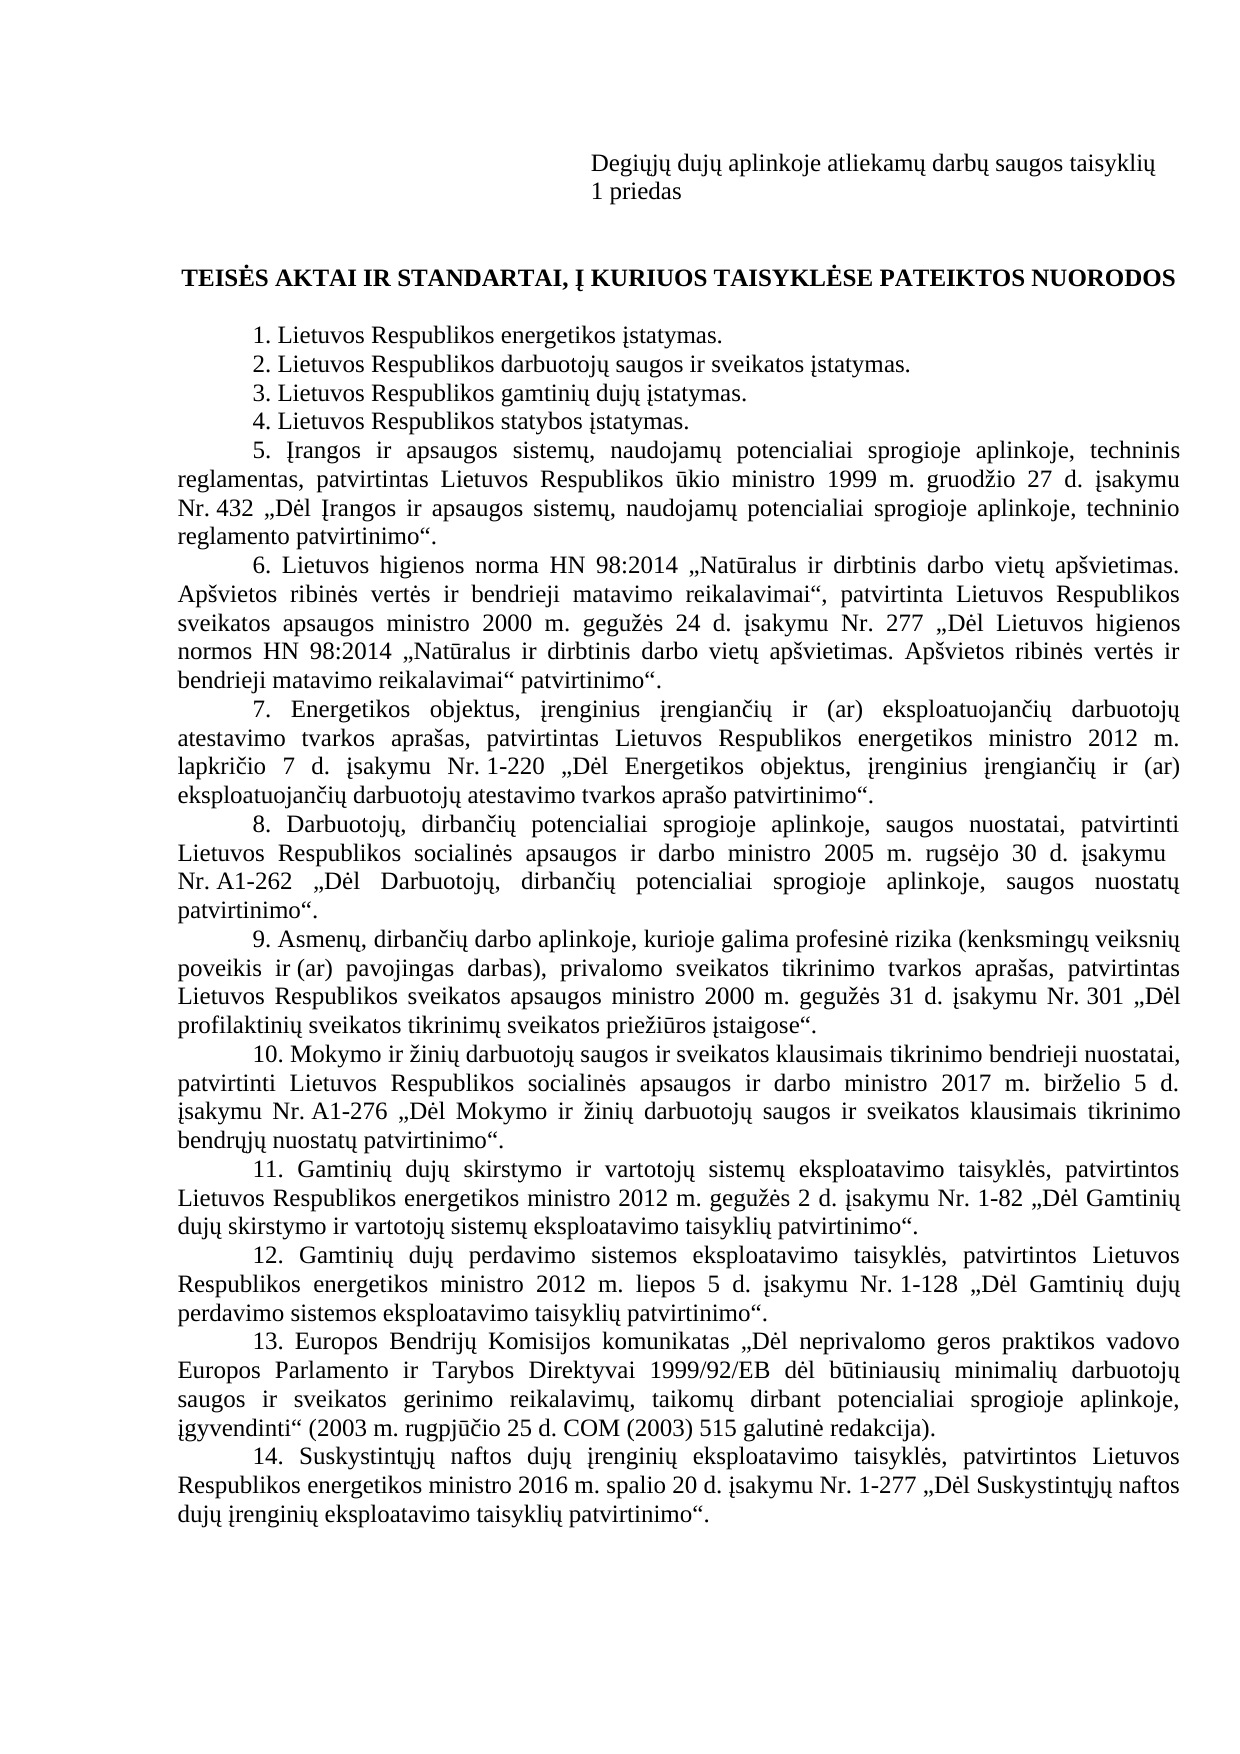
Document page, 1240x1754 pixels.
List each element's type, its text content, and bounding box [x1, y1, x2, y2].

text 11. Gamtinių dujų skirstymo ir vartotojų sistemų eksploatavimo taisyklės, patvirtintos Lietuvos Respublikos energetikos ministro 2012 m. gegužės 2 d. įsakymu Nr. 1-82 „Dėl Gamtinių dujų skirstymo ir vartotojų sistemų eksploatavimo taisyklių patvirtinimo“. [177, 1154, 1181, 1240]
text 5. Įrangos ir apsaugos sistemų, naudojamų potencialiai sprogioje aplinkoje, techninis reglamentas, patvirtintas Lietuvos Respublikos ūkio ministro 1999 m. gruodžio 27 d. įsakymu Nr. 432 „Dėl Įrangos ir apsaugos sistemų, naudojamų potencialiai sprogioje aplinkoje, techninio reglamento patvirtinimo“. [177, 435, 1181, 550]
text TEISĖS AKTAI IR STANDARTAI, Į KURIUOS TAISYKLĖSE PATEIKTOS NUORODOS [177, 263, 1181, 291]
text 9. Asmenų, dirbančių darbo aplinkoje, kurioje galima profesinė rizika (kenksmingų veiksnių poveikis ir (ar) pavojingas darbas), privalomo sveikatos tikrinimo tvarkos aprašas, patvirtintas Lietuvos Respublikos sveikatos apsaugos ministro 2000 m. gegužės 31 d. įsakymu Nr. 301 „Dėl profilaktinių sveikatos tikrinimų sveikatos priežiūros įstaigose“. [177, 924, 1181, 1039]
text 4. Lietuvos Respublikos statybos įstatymas. [177, 406, 1181, 435]
text 3. Lietuvos Respublikos gamtinių dujų įstatymas. [177, 378, 1181, 406]
text 10. Mokymo ir žinių darbuotojų saugos ir sveikatos klausimais tikrinimo bendrieji nuostatai, patvirtinti Lietuvos Respublikos socialinės apsaugos ir darbo ministro 2017 m. birželio 5 d. įsakymu Nr. A1-276 „Dėl Mokymo ir žinių darbuotojų saugos ir sveikatos klausimais tikrinimo bendrųjų nuostatų patvirtinimo“. [177, 1039, 1181, 1154]
text 12. Gamtinių dujų perdavimo sistemos eksploatavimo taisyklės, patvirtintos Lietuvos Respublikos energetikos ministro 2012 m. liepos 5 d. įsakymu Nr. 1-128 „Dėl Gamtinių dujų perdavimo sistemos eksploatavimo taisyklių patvirtinimo“. [177, 1240, 1181, 1326]
text 13. Europos Bendrijų Komisijos komunikatas „Dėl neprivalomo geros praktikos vadovo Europos Parlamento ir Tarybos Direktyvai 1999/92/EB dėl būtiniausių minimalių darbuotojų saugos ir sveikatos gerinimo reikalavimų, taikomų dirbant potencialiai sprogioje aplinkoje, įgyvendinti“ (2003 m. rugpjūčio 25 d. COM (2003) 515 galutinė redakcija). [177, 1326, 1181, 1441]
text 14. Suskystintųjų naftos dujų įrenginių eksploatavimo taisyklės, patvirtintos Lietuvos Respublikos energetikos ministro 2016 m. spalio 20 d. įsakymu Nr. 1-277 „Dėl Suskystintųjų naftos dujų įrenginių eksploatavimo taisyklių patvirtinimo“. [177, 1441, 1181, 1528]
text 8. Darbuotojų, dirbančių potencialiai sprogioje aplinkoje, saugos nuostatai, patvirtinti Lietuvos Respublikos socialinės apsaugos ir darbo ministro 2005 m. rugsėjo 30 d. įsakymu Nr. A1-262 „Dėl Darbuotojų, dirbančių potencialiai sprogioje aplinkoje, saugos nuostatų patvirtinimo“. [177, 809, 1181, 924]
text 2. Lietuvos Respublikos darbuotojų saugos ir sveikatos įstatymas. [177, 349, 1181, 378]
text 6. Lietuvos higienos norma HN 98:2014 „Natūralus ir dirbtinis darbo vietų apšvietimas. Apšvietos ribinės vertės ir bendrieji matavimo reikalavimai“, patvirtinta Lietuvos Respublikos sveikatos apsaugos ministro 2000 m. gegužės 24 d. įsakymu Nr. 277 „Dėl Lietuvos higienos normos HN 98:2014 „Natūralus ir dirbtinis darbo vietų apšvietimas. Apšvietos ribinės vertės ir bendrieji matavimo reikalavimai“ patvirtinimo“. [177, 550, 1181, 694]
text 1 priedas [177, 176, 1181, 205]
text Degiųjų dujų aplinkoje atliekamų darbų saugos taisyklių [177, 148, 1181, 176]
text 1. Lietuvos Respublikos energetikos įstatymas. [177, 320, 1181, 349]
text 7. Energetikos objektus, įrenginius įrengiančių ir (ar) eksploatuojančių darbuotojų atestavimo tvarkos aprašas, patvirtintas Lietuvos Respublikos energetikos ministro 2012 m. lapkričio 7 d. įsakymu Nr. 1-220 „Dėl Energetikos objektus, įrenginius įrengiančių ir (ar) eksploatuojančių darbuotojų atestavimo tvarkos aprašo patvirtinimo“. [177, 694, 1181, 809]
